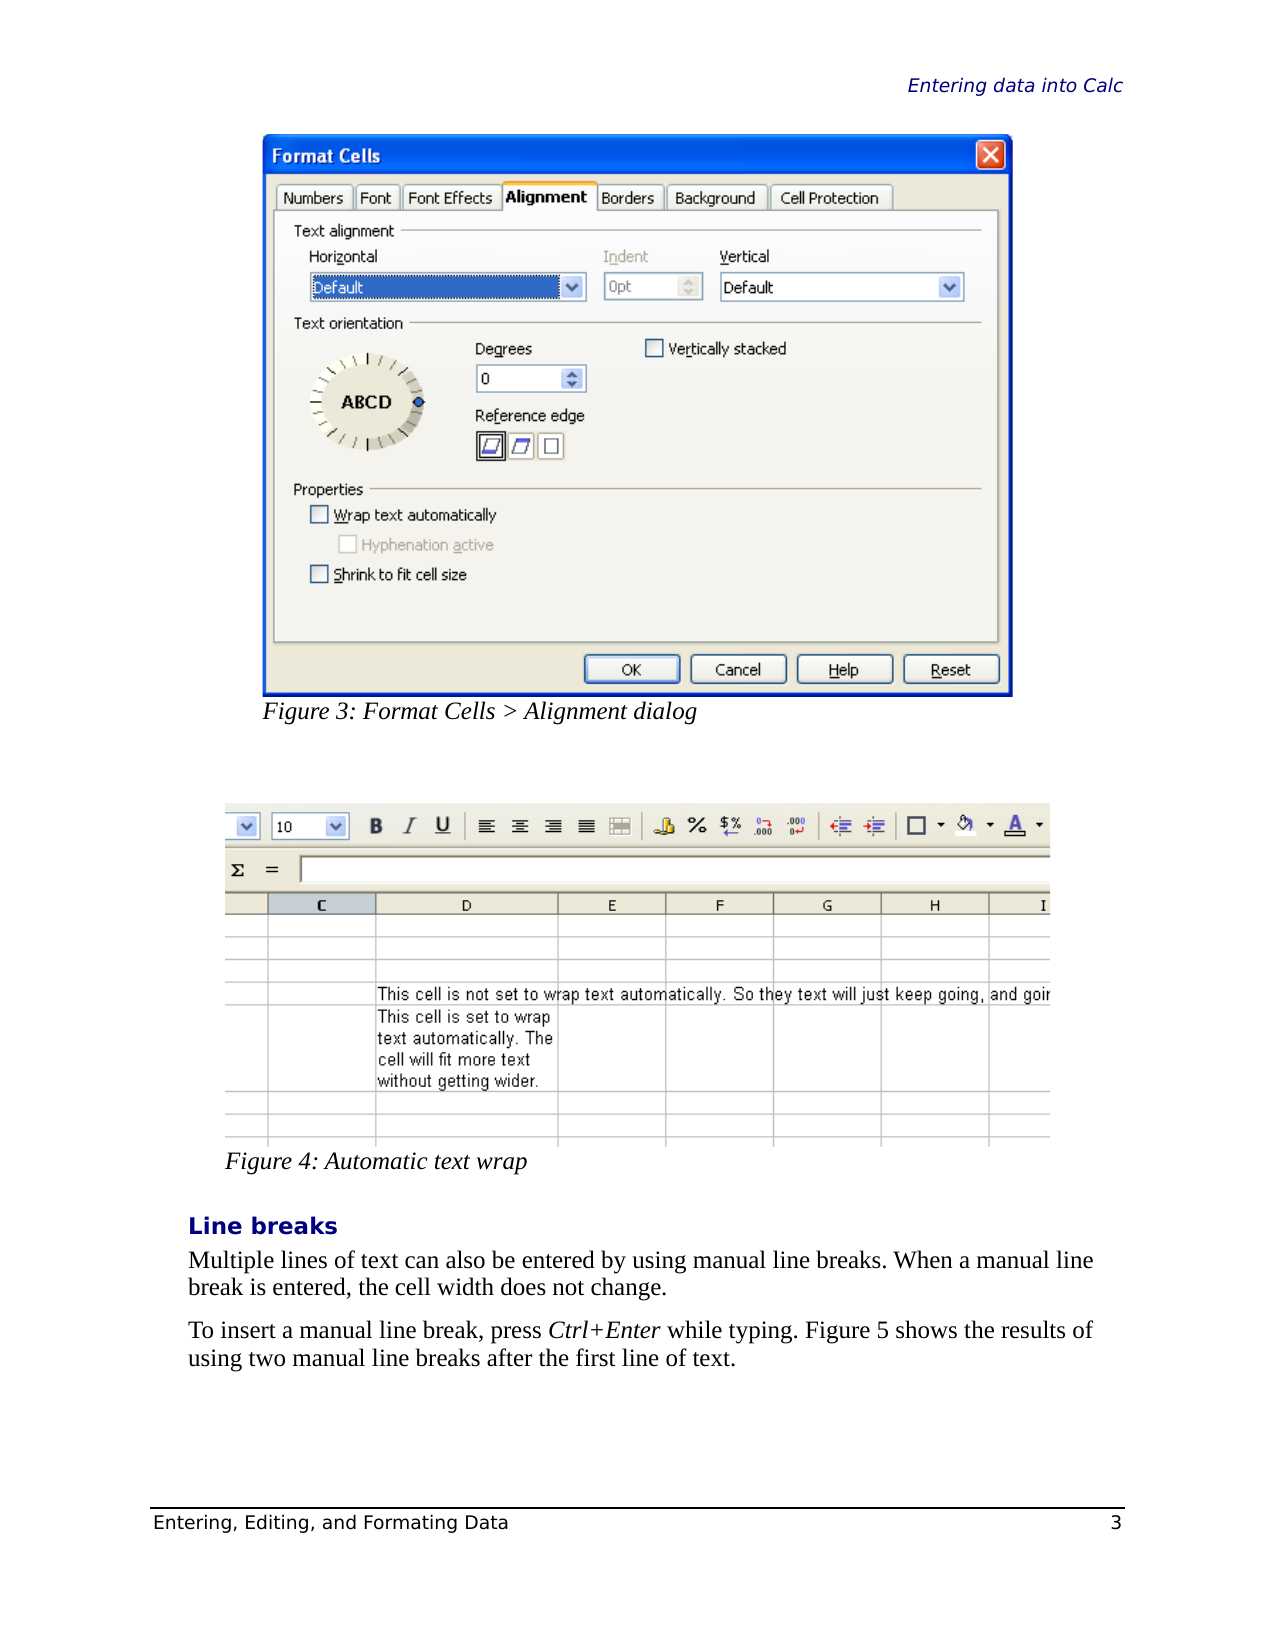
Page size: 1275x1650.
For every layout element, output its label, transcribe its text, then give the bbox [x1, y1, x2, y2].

text Figure 3: Format Cells > Alignment dialog [262, 697, 1012, 724]
text Multiple lines of text can also be entered by using manual line breaks. When a manual line break is entered, the cell width does not change. [188, 1246, 1125, 1301]
subtitle Line breaks [188, 1213, 1125, 1240]
text Figure 4: Automatic text wrap [225, 1147, 1050, 1175]
text To insert a manual line break, press Ctrl+Enter while typing. Figure 5 shows the results of using two manual line breaks after the first line of text. [188, 1316, 1125, 1371]
picture [262, 134, 1013, 697]
picture [225, 803, 1050, 1147]
